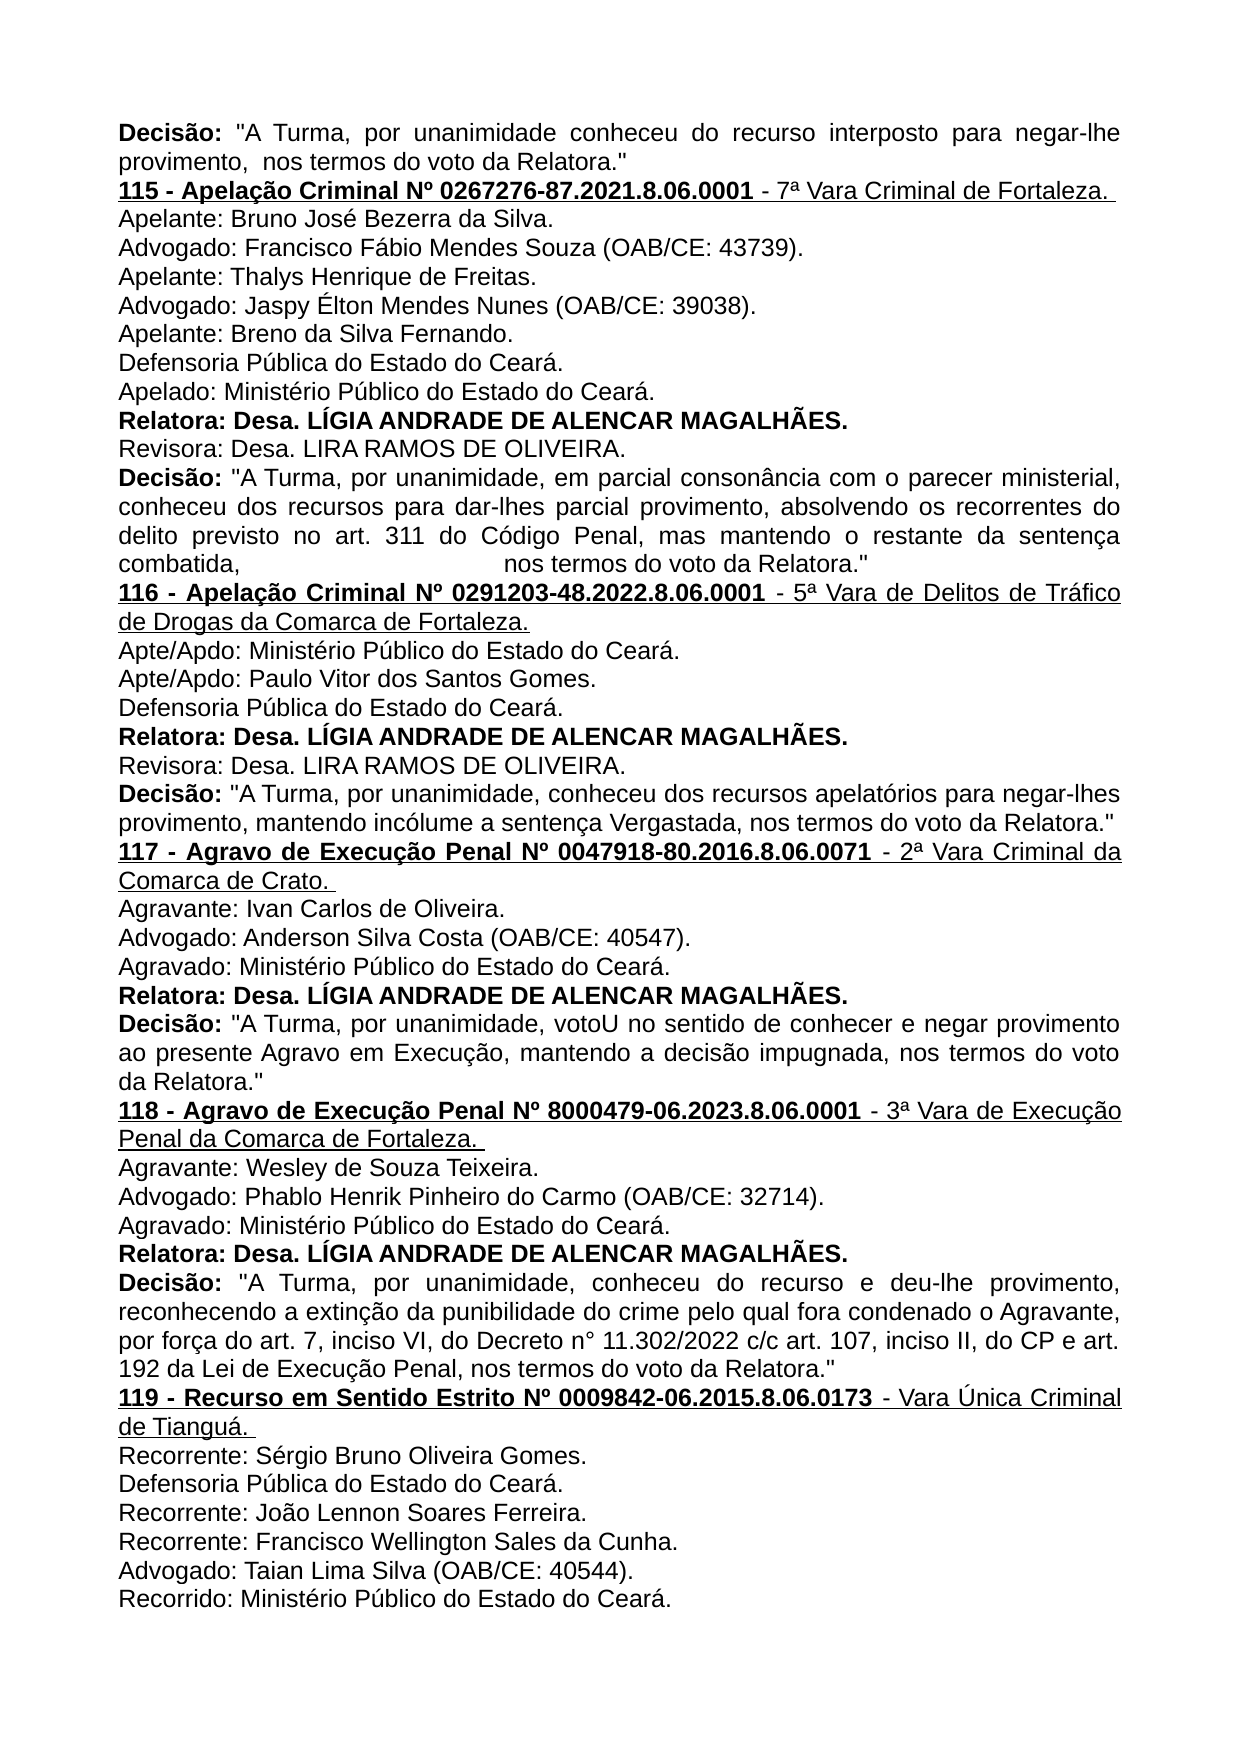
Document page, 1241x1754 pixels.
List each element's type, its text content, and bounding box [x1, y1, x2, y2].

text Agravante: Wesley de Souza Teixeira. [118, 1153, 1122, 1182]
text 119 - Recurso em Sentido Estrito Nº 0009842-06.2015.8.06.0173 - Vara Única Criminal [118, 1383, 1122, 1408]
text Advogado: Phablo Henrik Pinheiro do Carmo (OAB/CE: 32714). [118, 1182, 1122, 1211]
text Advogado: Jaspy Élton Mendes Nunes (OAB/CE: 39038). [118, 291, 1122, 319]
text Penal da Comarca de Fortaleza. [118, 1122, 1122, 1153]
text Recorrente: João Lennon Soares Ferreira. [118, 1498, 1122, 1527]
text Relatora: Desa. LÍGIA ANDRADE DE ALENCAR MAGALHÃES. [118, 981, 1122, 1009]
text Comarca de Crato. [118, 863, 1122, 894]
text Agravante: Ivan Carlos de Oliveira. [118, 894, 1122, 923]
text Relatora: Desa. LÍGIA ANDRADE DE ALENCAR MAGALHÃES. [118, 1239, 1122, 1268]
text 115 - Apelação Criminal Nº 0267276-87.2021.8.06.0001 - 7ª Vara Criminal de Fortaleza. [118, 176, 1122, 204]
text Defensoria Pública do Estado do Ceará. [118, 1469, 1122, 1498]
text Agravado: Ministério Público do Estado do Ceará. [118, 952, 1122, 981]
text Apelado: Ministério Público do Estado do Ceará. [118, 377, 1122, 406]
text Apte/Apdo: Paulo Vitor dos Santos Gomes. [118, 664, 1122, 693]
text Advogado: Francisco Fábio Mendes Souza (OAB/CE: 43739). [118, 233, 1122, 262]
text Decisão: "A Turma, por unanimidade, conheceu dos recursos apelatórios para negar-lhes provimento, mantendo incólume a sentença Vergastada, nos termos do voto da Relatora." [118, 779, 1122, 837]
text Recorrente: Sérgio Bruno Oliveira Gomes. [118, 1441, 1122, 1469]
text de Tianguá. [118, 1409, 1122, 1441]
text Revisora: Desa. LIRA RAMOS DE OLIVEIRA. [118, 434, 1122, 463]
text Defensoria Pública do Estado do Ceará. [118, 693, 1122, 722]
text Apelante: Thalys Henrique de Freitas. [118, 262, 1122, 291]
text Decisão: "A Turma, por unanimidade, votoU no sentido de conhecer e negar provimento ao presente Agravo em Execução, mantendo a decisão impugnada, nos termos do voto da Relatora." [118, 1009, 1122, 1096]
text Advogado: Taian Lima Silva (OAB/CE: 40544). [118, 1556, 1122, 1584]
text Recorrente: Francisco Wellington Sales da Cunha. [118, 1527, 1122, 1556]
text Decisão: "A Turma, por unanimidade, em parcial consonância com o parecer ministerial, conheceu dos recursos para dar-lhes parcial provimento, absolvendo os recorrentes do delito previsto no art. 311 do Código Penal, mas mantendo o restante da sentença combatida, nos termos do voto da Relatora." [118, 463, 1122, 578]
text Decisão: "A Turma, por unanimidade conheceu do recurso interposto para negar-lhe provimento, nos termos do voto da Relatora." [118, 118, 1122, 176]
text Agravado: Ministério Público do Estado do Ceará. [118, 1211, 1122, 1239]
text Apelante: Bruno José Bezerra da Silva. [118, 204, 1122, 233]
text Recorrido: Ministério Público do Estado do Ceará. [118, 1584, 1122, 1613]
text Advogado: Anderson Silva Costa (OAB/CE: 40547). [118, 923, 1122, 952]
text Decisão: "A Turma, por unanimidade, conheceu do recurso e deu-lhe provimento, reconhecendo a extinção da punibilidade do crime pelo qual fora condenado o Agravante, por força do art. 7, inciso VI, do Decreto n° 11.302/2022 c/c art. 107, inciso II, do CP e art. 192 da Lei de Execução Penal, nos termos do voto da Relatora." [118, 1268, 1122, 1383]
text Apte/Apdo: Ministério Público do Estado do Ceará. [118, 636, 1122, 664]
text 118 - Agravo de Execução Penal Nº 8000479-06.2023.8.06.0001 - 3ª Vara de Execução [118, 1096, 1122, 1121]
text Defensoria Pública do Estado do Ceará. [118, 348, 1122, 377]
text 116 - Apelação Criminal Nº 0291203-48.2022.8.06.0001 - 5ª Vara de Delitos de Tráfico de Drogas da Comarca de Fortaleza. [118, 578, 1122, 636]
text 117 - Agravo de Execução Penal Nº 0047918-80.2016.8.06.0071 - 2ª Vara Criminal da [118, 837, 1122, 862]
text Relatora: Desa. LÍGIA ANDRADE DE ALENCAR MAGALHÃES. [118, 722, 1122, 751]
text Relatora: Desa. LÍGIA ANDRADE DE ALENCAR MAGALHÃES. [118, 406, 1122, 434]
text Apelante: Breno da Silva Fernando. [118, 319, 1122, 348]
text Revisora: Desa. LIRA RAMOS DE OLIVEIRA. [118, 751, 1122, 779]
